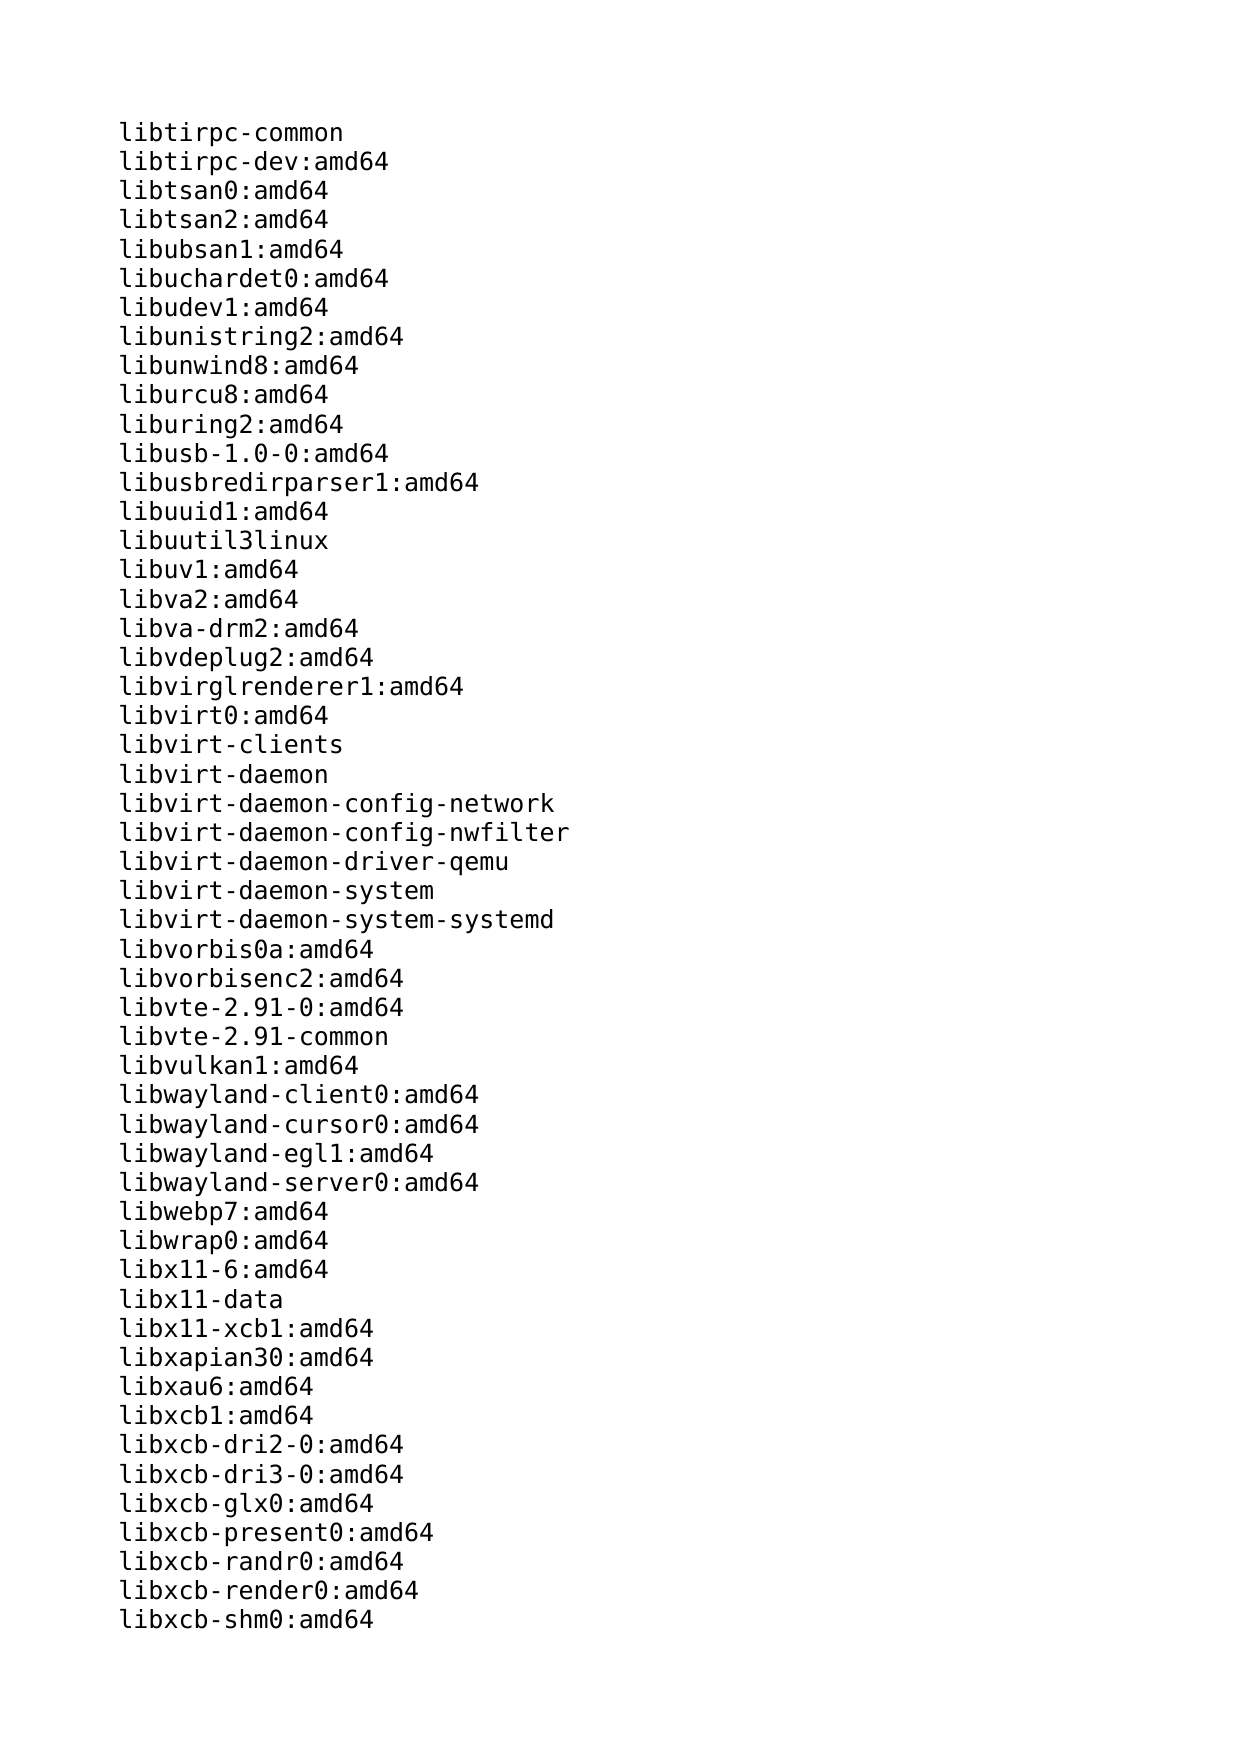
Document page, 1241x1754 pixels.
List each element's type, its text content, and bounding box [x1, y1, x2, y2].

text libtirpc-common libtirpc-dev:amd64 libtsan0:amd64 libtsan2:amd64 libubsan1:amd64 libuchardet0:amd64 libudev1:amd64 libunistring2:amd64 libunwind8:amd64 liburcu8:amd64 liburing2:amd64 libusb-1.0-0:amd64 libusbredirparser1:amd64 libuuid1:amd64 libuutil3linux libuv1:amd64 libva2:amd64 libva-drm2:amd64 libvdeplug2:amd64 libvirglrenderer1:amd64 libvirt0:amd64 libvirt-clients libvirt-daemon libvirt-daemon-config-network libvirt-daemon-config-nwfilter libvirt-daemon-driver-qemu libvirt-daemon-system libvirt-daemon-system-systemd libvorbis0a:amd64 libvorbisenc2:amd64 libvte-2.91-0:amd64 libvte-2.91-common libvulkan1:amd64 libwayland-client0:amd64 libwayland-cursor0:amd64 libwayland-egl1:amd64 libwayland-server0:amd64 libwebp7:amd64 libwrap0:amd64 libx11-6:amd64 libx11-data libx11-xcb1:amd64 libxapian30:amd64 libxau6:amd64 libxcb1:amd64 libxcb-dri2-0:amd64 libxcb-dri3-0:amd64 libxcb-glx0:amd64 libxcb-present0:amd64 libxcb-randr0:amd64 libxcb-render0:amd64 libxcb-shm0:amd64 [118, 118, 1122, 1635]
